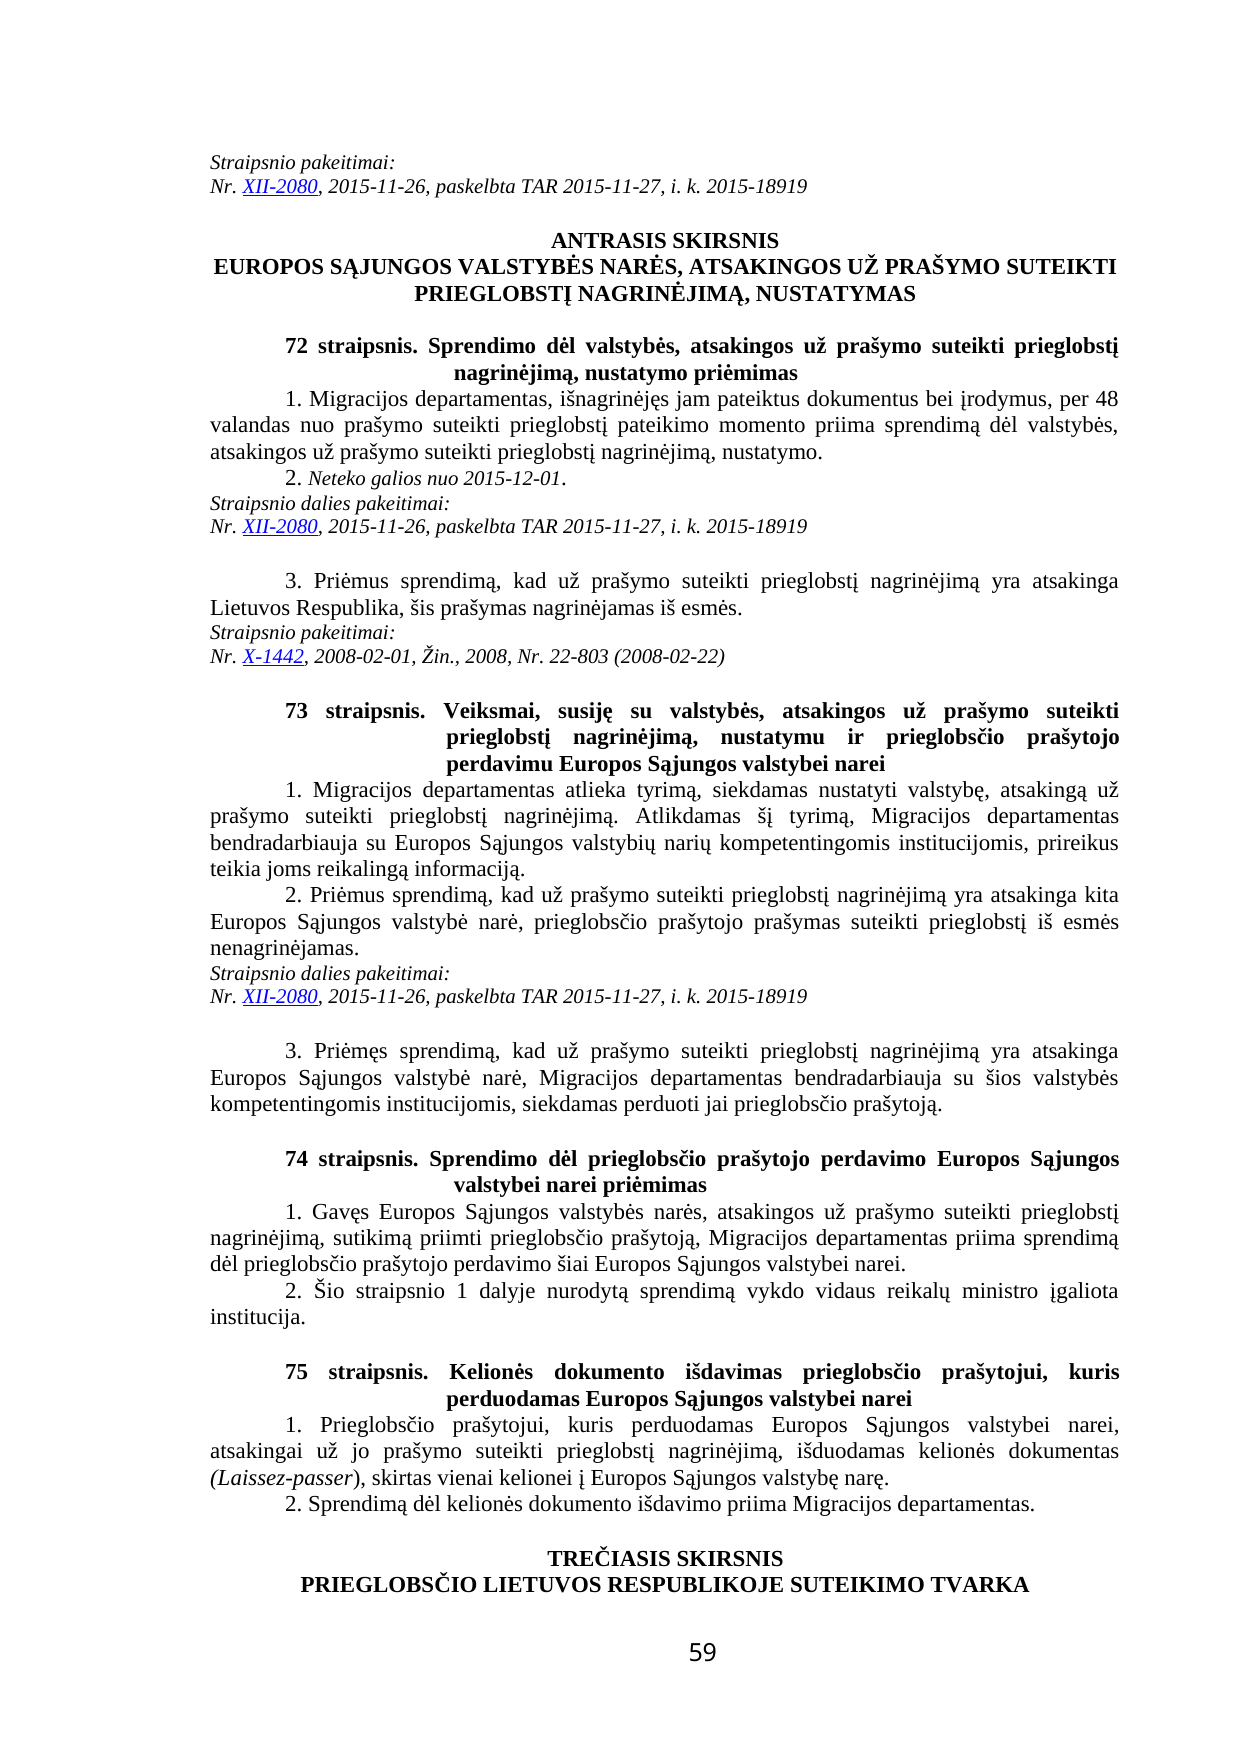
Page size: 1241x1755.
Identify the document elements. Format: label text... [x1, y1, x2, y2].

text Nr. XII-2080, 2015-11-26, paskelbta TAR 2015-11-27, i. k. 2015-18919 [210, 174, 1120, 198]
text Straipsnio pakeitimai: [210, 150, 1120, 174]
text Straipsnio pakeitimai: [210, 620, 1120, 644]
text Nr. XII-2080, 2015-11-26, paskelbta TAR 2015-11-27, i. k. 2015-18919 [210, 984, 1120, 1008]
text EUROPOS SĄJUNGOS VALSTYBĖS NARĖS, ATSAKINGOS UŽ PRAŠYMO SUTEIKTI PRIEGLOBSTĮ NAGRINĖJIMĄ, NUSTATYMAS [210, 253, 1120, 306]
text 2. Priėmus sprendimą, kad už prašymo suteikti prieglobstį nagrinėjimą yra atsakinga kita Europos Sąjungos valstybė narė, prieglobsčio prašytojo prašymas suteikti prieglobstį iš esmės nenagrinėjamas. [210, 881, 1120, 960]
text 2. Šio straipsnio 1 dalyje nurodytą sprendimą vykdo vidaus reikalų ministro įgaliota institucija. [210, 1277, 1120, 1329]
text 1. Prieglobsčio prašytojui, kuris perduodamas Europos Sąjungos valstybei narei, atsakingai už jo prašymo suteikti prieglobstį nagrinėjimą, išduodamas kelionės dokumentas (Laissez-passer), skirtas vienai kelionei į Europos Sąjungos valstybę narę. [210, 1411, 1120, 1490]
text 3. Priėmus sprendimą, kad už prašymo suteikti prieglobstį nagrinėjimą yra atsakinga Lietuvos Respublika, šis prašymas nagrinėjamas iš esmės. [210, 567, 1120, 620]
text 75 straipsnis. Kelionės dokumento išdavimas prieglobsčio prašytojui, kuris perduodamas Europos Sąjungos valstybei narei [285, 1358, 1120, 1411]
text ANTRASIS SKIRSNIS [210, 227, 1120, 253]
text 2. Neteko galios nuo 2015-12-01. [210, 464, 1120, 490]
text Straipsnio dalies pakeitimai: [210, 960, 1120, 984]
text TREČIASIS SKIRSNIS [210, 1545, 1120, 1572]
text Nr. X-1442, 2008-02-01, Žin., 2008, Nr. 22-803 (2008-02-22) [210, 644, 1120, 668]
text Straipsnio dalies pakeitimai: [210, 490, 1120, 514]
text 74 straipsnis. Sprendimo dėl prieglobsčio prašytojo perdavimo Europos Sąjungos valstybei narei priėmimas [285, 1145, 1120, 1198]
text 3. Priėmęs sprendimą, kad už prašymo suteikti prieglobstį nagrinėjimą yra atsakinga Europos Sąjungos valstybė narė, Migracijos departamentas bendradarbiauja su šios valstybės kompetentingomis institucijomis, siekdamas perduoti jai prieglobsčio prašytoją. [210, 1037, 1120, 1116]
text 1. Migracijos departamentas atlieka tyrimą, siekdamas nustatyti valstybę, atsakingą už prašymo suteikti prieglobstį nagrinėjimą. Atlikdamas šį tyrimą, Migracijos departamentas bendradarbiauja su Europos Sąjungos valstybių narių kompetentingomis institucijomis, prireikus teikia joms reikalingą informaciją. [210, 776, 1120, 881]
text 2. Sprendimą dėl kelionės dokumento išdavimo priima Migracijos departamentas. [160, 1490, 1120, 1516]
text Nr. XII-2080, 2015-11-26, paskelbta TAR 2015-11-27, i. k. 2015-18919 [210, 514, 1120, 538]
text 1. Gavęs Europos Sąjungos valstybės narės, atsakingos už prašymo suteikti prieglobstį nagrinėjimą, sutikimą priimti prieglobsčio prašytoją, Migracijos departamentas priima sprendimą dėl prieglobsčio prašytojo perdavimo šiai Europos Sąjungos valstybei narei. [210, 1198, 1120, 1277]
text 72 straipsnis. Sprendimo dėl valstybės, atsakingos už prašymo suteikti prieglobstį nagrinėjimą, nustatymo priėmimas [285, 332, 1120, 385]
text PRIEGLOBSČIO LIETUVOS RESPUBLIKOJE SUTEIKIMO TVARKA [210, 1572, 1120, 1598]
text 73 straipsnis. Veiksmai, susiję su valstybės, atsakingos už prašymo suteikti prieglobstį nagrinėjimą, nustatymu ir prieglobsčio prašytojo perdavimu Europos Sąjungos valstybei narei [285, 697, 1120, 776]
text 1. Migracijos departamentas, išnagrinėjęs jam pateiktus dokumentus bei įrodymus, per 48 valandas nuo prašymo suteikti prieglobstį pateikimo momento priima sprendimą dėl valstybės, atsakingos už prašymo suteikti prieglobstį nagrinėjimą, nustatymo. [210, 385, 1120, 464]
